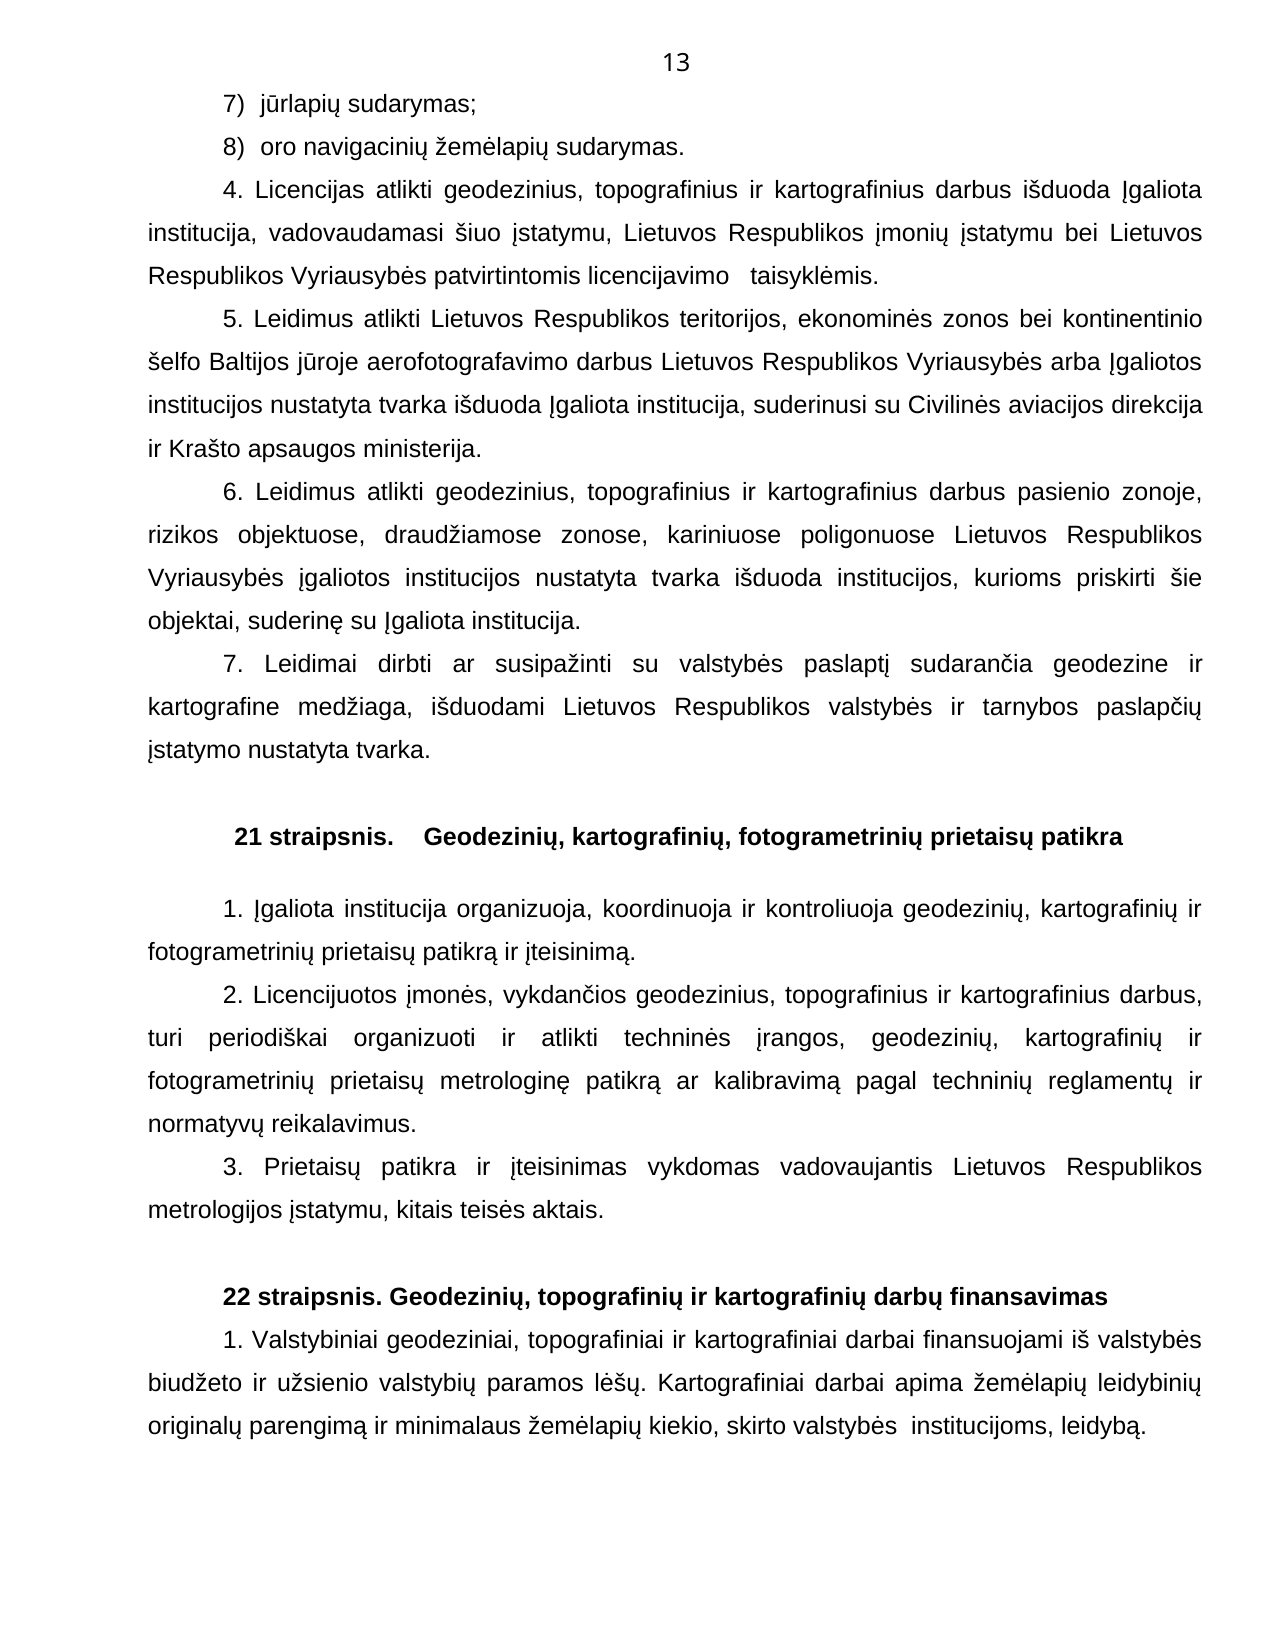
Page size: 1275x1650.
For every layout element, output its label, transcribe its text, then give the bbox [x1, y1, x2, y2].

text 4. Licencijas atlikti geodezinius, topografinius ir kartografinius darbus išduoda Įgaliota institucija, vadovaudamasi šiuo įstatymu, Lietuvos Respublikos įmonių įstatymu bei Lietuvos Respublikos Vyriausybės patvirtintomis licencijavimo taisyklėmis. [148, 175, 1204, 290]
text 7. Leidimai dirbti ar susipažinti su valstybės paslaptį sudarančia geodezine ir kartografine medžiaga, išduodami Lietuvos Respublikos valstybės ir tarnybos paslapčių įstatymo nustatyta tvarka. [148, 649, 1204, 764]
table_header 21 straipsnis. [148, 822, 412, 865]
text 3. Prietaisų patikra ir įteisinimas vykdomas vadovaujantis Lietuvos Respublikos metrologijos įstatymu, kitais teisės aktais. [148, 1152, 1204, 1224]
text 7) jūrlapių sudarymas; [223, 89, 1204, 117]
text 6. Leidimus atlikti geodezinius, topografinius ir kartografinius darbus pasienio zonoje, rizikos objektuose, draudžiamose zonose, kariniuose poligonuose Lietuvos Respublikos Vyriausybės įgaliotos institucijos nustatyta tvarka išduoda institucijos, kurioms priskirti šie objektai, suderinę su įgaliota institucija. [148, 477, 1204, 635]
text 1. Įgaliota institucija organizuoja, koordinuoja ir kontroliuoja geodezinių, kartografinių ir fotogrametrinių prietaisų patikrą ir įteisinimą. [148, 893, 1204, 965]
text 1. Valstybiniai geodeziniai, topografiniai ir kartografiniai darbai finansuojami iš valstybės biudžeto ir užsienio valstybių paramos lėšų. Kartografiniai darbai apima žemėlapių leidybinių originalų parengimą ir minimalaus žemėlapių kiekio, skirto valstybės institucijoms, leidybą. [148, 1325, 1204, 1440]
table_header Geodezinių, kartografinių, fotogrametrinių prietaisų patikra [412, 822, 1174, 865]
text 22 straipsnis. Geodezinių, topografinių ir kartografinių darbų finansavimas [223, 1282, 1204, 1310]
text 2. Licencijuotos įmonės, vykdančios geodezinius, topografinius ir kartografinius darbus, turi periodiškai organizuoti ir atlikti techninės įrangos, geodezinių, kartografinių ir fotogrametrinių prietaisų metrologinę patikrą ar kalibravimą pagal techninių reglamentų ir normatyvų reikalavimus. [148, 980, 1204, 1138]
text 5. Leidimus atlikti Lietuvos Respublikos teritorijos, ekonominės zonos bei kontinentinio šelfo Baltijos jūroje aerofotografavimo darbus Lietuvos Respublikos Vyriausybės arba Įgaliotos institucijos nustatyta tvarka išduoda Įgaliota institucija, suderinusi su Civilinės aviacijos direkcija ir Krašto apsaugos ministerija. [148, 304, 1204, 462]
text 8) oro navigacinių žemėlapių sudarymas. [223, 132, 1204, 161]
